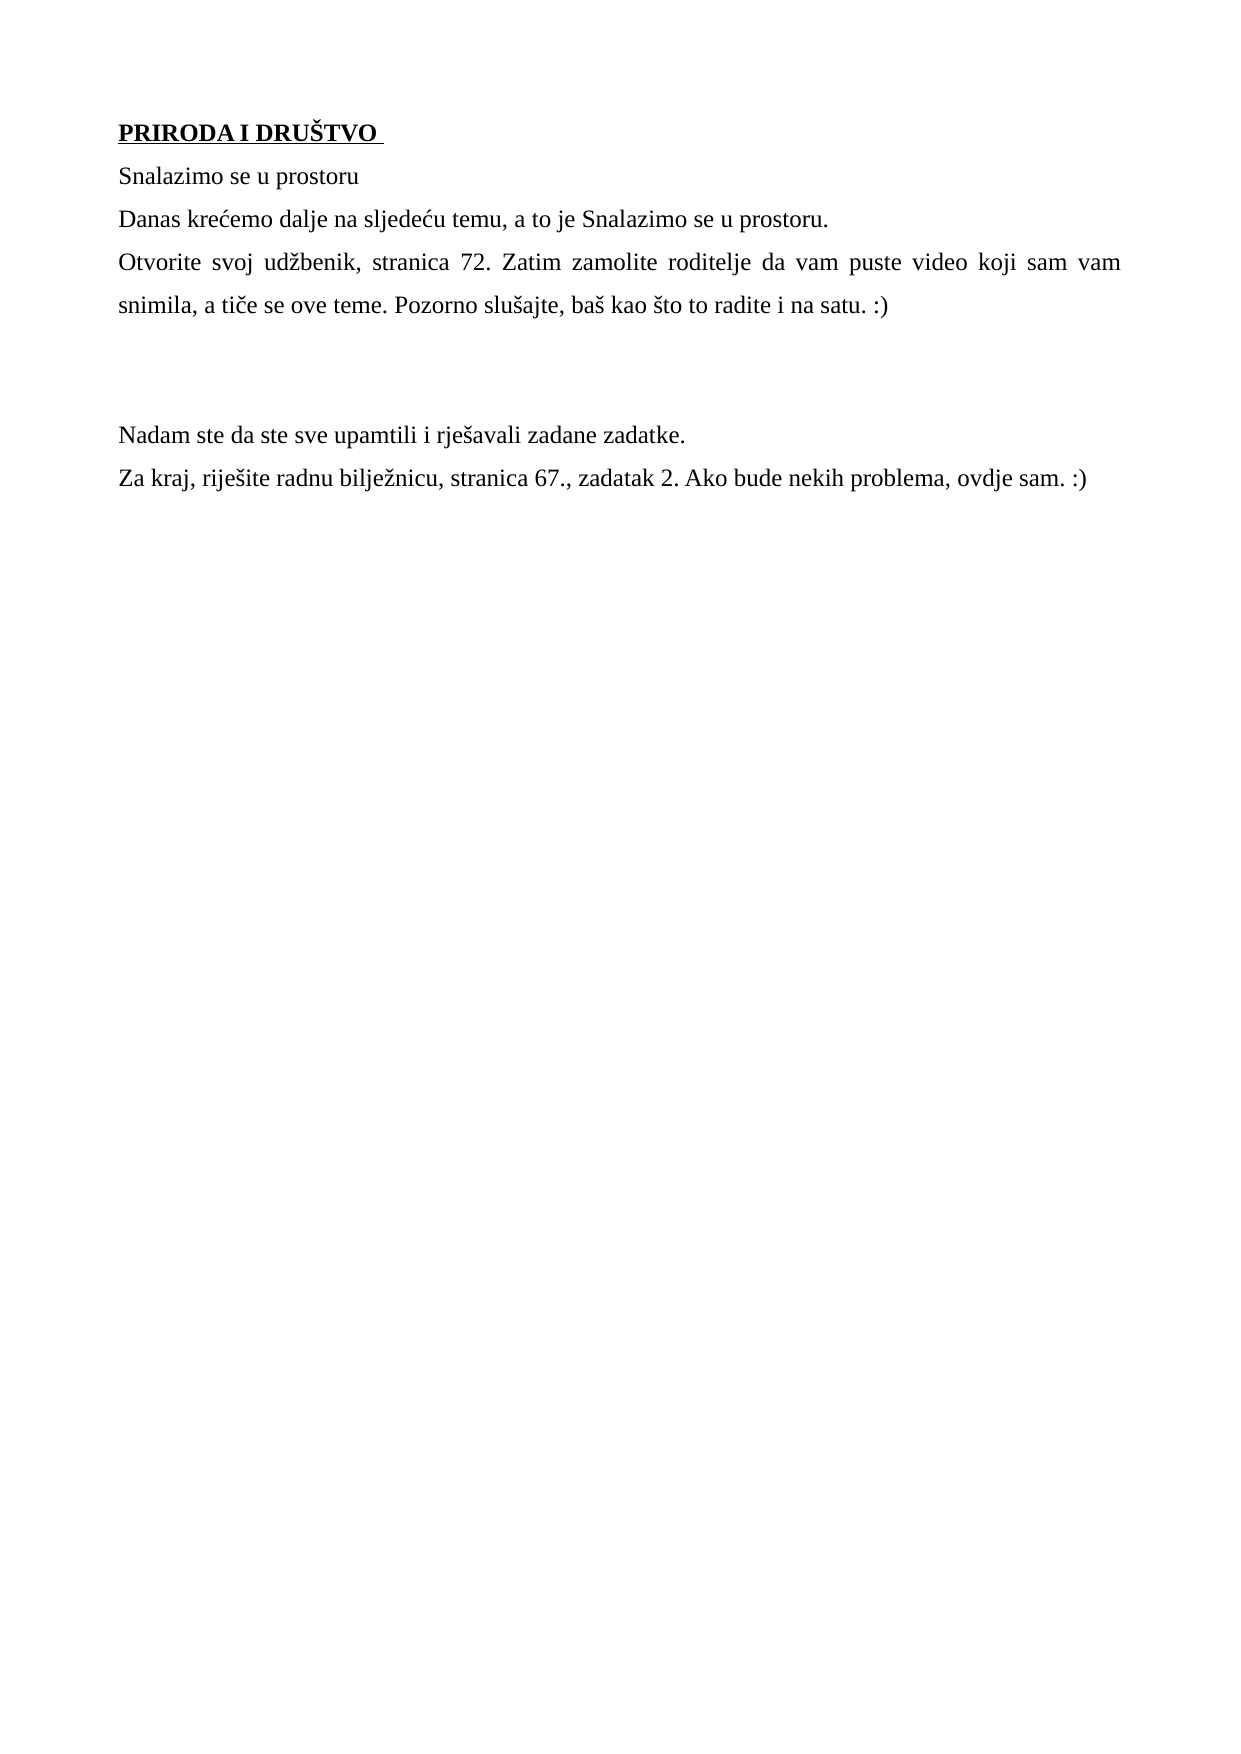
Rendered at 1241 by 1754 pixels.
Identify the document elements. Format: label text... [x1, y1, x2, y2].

text Danas krećemo dalje na sljedeću temu, a to je Snalazimo se u prostoru. [118, 204, 1122, 233]
text Snalazimo se u prostoru [118, 161, 1122, 190]
text Otvorite svoj udžbenik, stranica 72. Zatim zamolite roditelje da vam puste video koji sam vam snimila, a tiče se ove teme. Pozorno slušajte, baš kao što to radite i na satu. :) [118, 247, 1122, 319]
text Nadam ste da ste sve upamtili i rješavali zadane zadatke. [118, 377, 1122, 449]
text Za kraj, riješite radnu bilježnicu, stranica 67., zadatak 2. Ako bude nekih problema, ovdje sam. :) [118, 463, 1122, 492]
text PRIRODA I DRUŠTVO [118, 118, 1122, 147]
